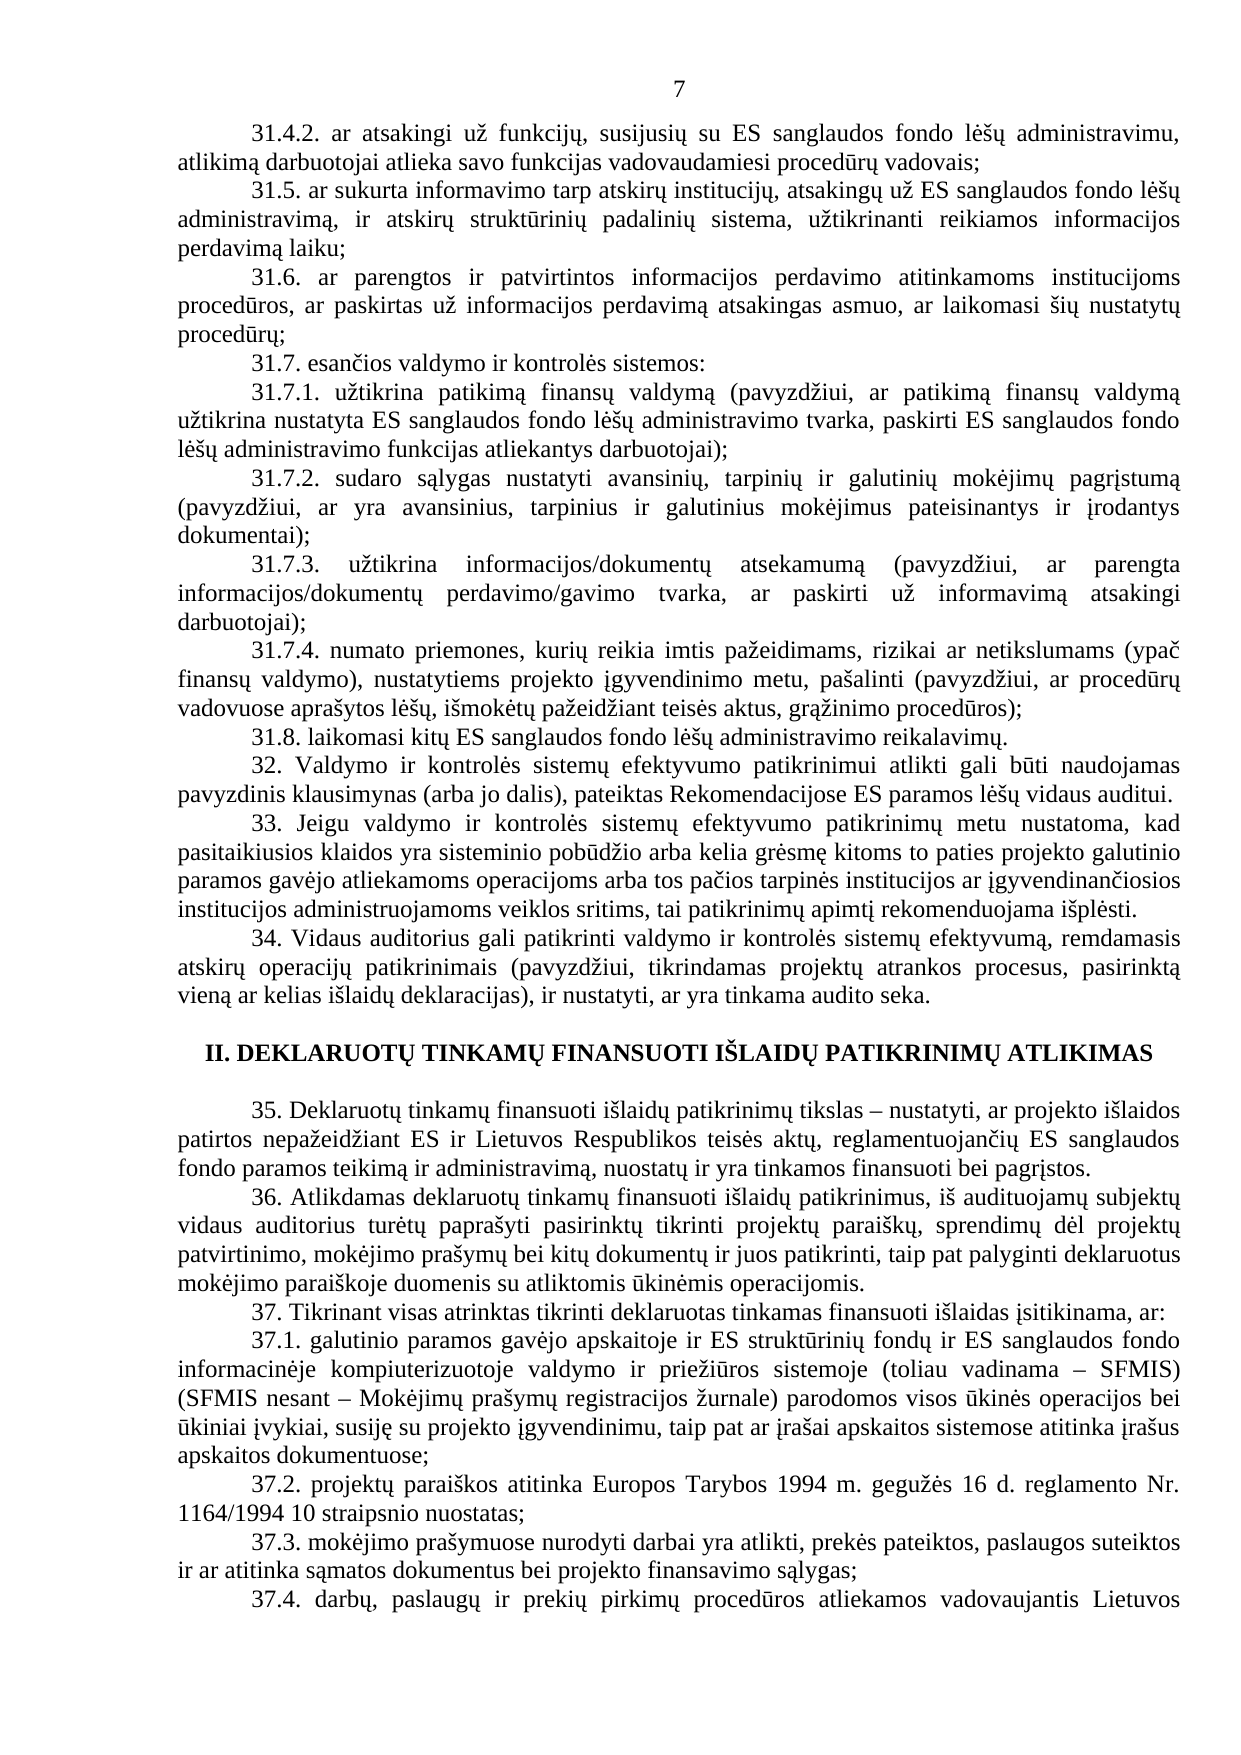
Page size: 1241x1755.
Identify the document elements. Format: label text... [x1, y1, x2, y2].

text 34. Vidaus auditorius gali patikrinti valdymo ir kontrolės sistemų efektyvumą, remdamasis atskirų operacijų patikrinimais (pavyzdžiui, tikrindamas projektų atrankos procesus, pasirinktą vieną ar kelias išlaidų deklaracijas), ir nustatyti, ar yra tinkama audito seka. [177, 923, 1181, 1009]
text II. DEKLARUOTŲ TINKAMŲ FINANSUOTI IŠLAIDŲ PATIKRINIMŲ ATLIKIMAS [177, 1038, 1181, 1067]
text 32. Valdymo ir kontrolės sistemų efektyvumo patikrinimui atlikti gali būti naudojamas pavyzdinis klausimynas (arba jo dalis), pateiktas Rekomendacijose ES paramos lėšų vidaus auditui. [177, 751, 1181, 808]
text 31.7.2. sudaro sąlygas nustatyti avansinių, tarpinių ir galutinių mokėjimų pagrįstumą (pavyzdžiui, ar yra avansinius, tarpinius ir galutinius mokėjimus pateisinantys ir įrodantys dokumentai); [177, 463, 1181, 549]
text 31.4.2. ar atsakingi už funkcijų, susijusių su ES sanglaudos fondo lėšų administravimu, atlikimą darbuotojai atlieka savo funkcijas vadovaudamiesi procedūrų vadovais; [177, 118, 1181, 176]
text 33. Jeigu valdymo ir kontrolės sistemų efektyvumo patikrinimų metu nustatoma, kad pasitaikiusios klaidos yra sisteminio pobūdžio arba kelia grėsmę kitoms to paties projekto galutinio paramos gavėjo atliekamoms operacijoms arba tos pačios tarpinės institucijos ar įgyvendinančiosios institucijos administruojamoms veiklos sritims, tai patikrinimų apimtį rekomenduojama išplėsti. [177, 808, 1181, 923]
text 31.7.4. numato priemones, kurių reikia imtis pažeidimams, rizikai ar netikslumams (ypač finansų valdymo), nustatytiems projekto įgyvendinimo metu, pašalinti (pavyzdžiui, ar procedūrų vadovuose aprašytos lėšų, išmokėtų pažeidžiant teisės aktus, grąžinimo procedūros); [177, 636, 1181, 722]
text 37.1. galutinio paramos gavėjo apskaitoje ir ES struktūrinių fondų ir ES sanglaudos fondo informacinėje kompiuterizuotoje valdymo ir priežiūros sistemoje (toliau vadinama – SFMIS) (SFMIS nesant – Mokėjimų prašymų registracijos žurnale) parodomos visos ūkinės operacijos bei ūkiniai įvykiai, susiję su projekto įgyvendinimu, taip pat ar įrašai apskaitos sistemose atitinka įrašus apskaitos dokumentuose; [177, 1326, 1181, 1469]
text 31.7. esančios valdymo ir kontrolės sistemos: [177, 348, 1181, 377]
text 35. Deklaruotų tinkamų finansuoti išlaidų patikrinimų tikslas – nustatyti, ar projekto išlaidos patirtos nepažeidžiant ES ir Lietuvos Respublikos teisės aktų, reglamentuojančių ES sanglaudos fondo paramos teikimą ir administravimą, nuostatų ir yra tinkamos finansuoti bei pagrįstos. [177, 1096, 1181, 1182]
text 31.6. ar parengtos ir patvirtintos informacijos perdavimo atitinkamoms institucijoms procedūros, ar paskirtas už informacijos perdavimą atsakingas asmuo, ar laikomasi šių nustatytų procedūrų; [177, 262, 1181, 348]
text 37.3. mokėjimo prašymuose nurodyti darbai yra atlikti, prekės pateiktos, paslaugos suteiktos ir ar atitinka sąmatos dokumentus bei projekto finansavimo sąlygas; [177, 1527, 1181, 1584]
text 36. Atlikdamas deklaruotų tinkamų finansuoti išlaidų patikrinimus, iš audituojamų subjektų vidaus auditorius turėtų paprašyti pasirinktų tikrinti projektų paraiškų, sprendimų dėl projektų patvirtinimo, mokėjimo prašymų bei kitų dokumentų ir juos patikrinti, taip pat palyginti deklaruotus mokėjimo paraiškoje duomenis su atliktomis ūkinėmis operacijomis. [177, 1182, 1181, 1297]
text 37. Tikrinant visas atrinktas tikrinti deklaruotas tinkamas finansuoti išlaidas įsitikinama, ar: [177, 1297, 1181, 1326]
text 31.8. laikomasi kitų ES sanglaudos fondo lėšų administravimo reikalavimų. [177, 722, 1181, 751]
text 37.4. darbų, paslaugų ir prekių pirkimų procedūros atliekamos vadovaujantis Lietuvos [177, 1584, 1181, 1613]
text 37.2. projektų paraiškos atitinka Europos Tarybos 1994 m. gegužės 16 d. reglamento Nr. 1164/1994 10 straipsnio nuostatas; [177, 1469, 1181, 1527]
text 31.5. ar sukurta informavimo tarp atskirų institucijų, atsakingų už ES sanglaudos fondo lėšų administravimą, ir atskirų struktūrinių padalinių sistema, užtikrinanti reikiamos informacijos perdavimą laiku; [177, 176, 1181, 262]
text 31.7.1. užtikrina patikimą finansų valdymą (pavyzdžiui, ar patikimą finansų valdymą užtikrina nustatyta ES sanglaudos fondo lėšų administravimo tvarka, paskirti ES sanglaudos fondo lėšų administravimo funkcijas atliekantys darbuotojai); [177, 377, 1181, 463]
text 31.7.3. užtikrina informacijos/dokumentų atsekamumą (pavyzdžiui, ar parengta informacijos/dokumentų perdavimo/gavimo tvarka, ar paskirti už informavimą atsakingi darbuotojai); [177, 549, 1181, 636]
